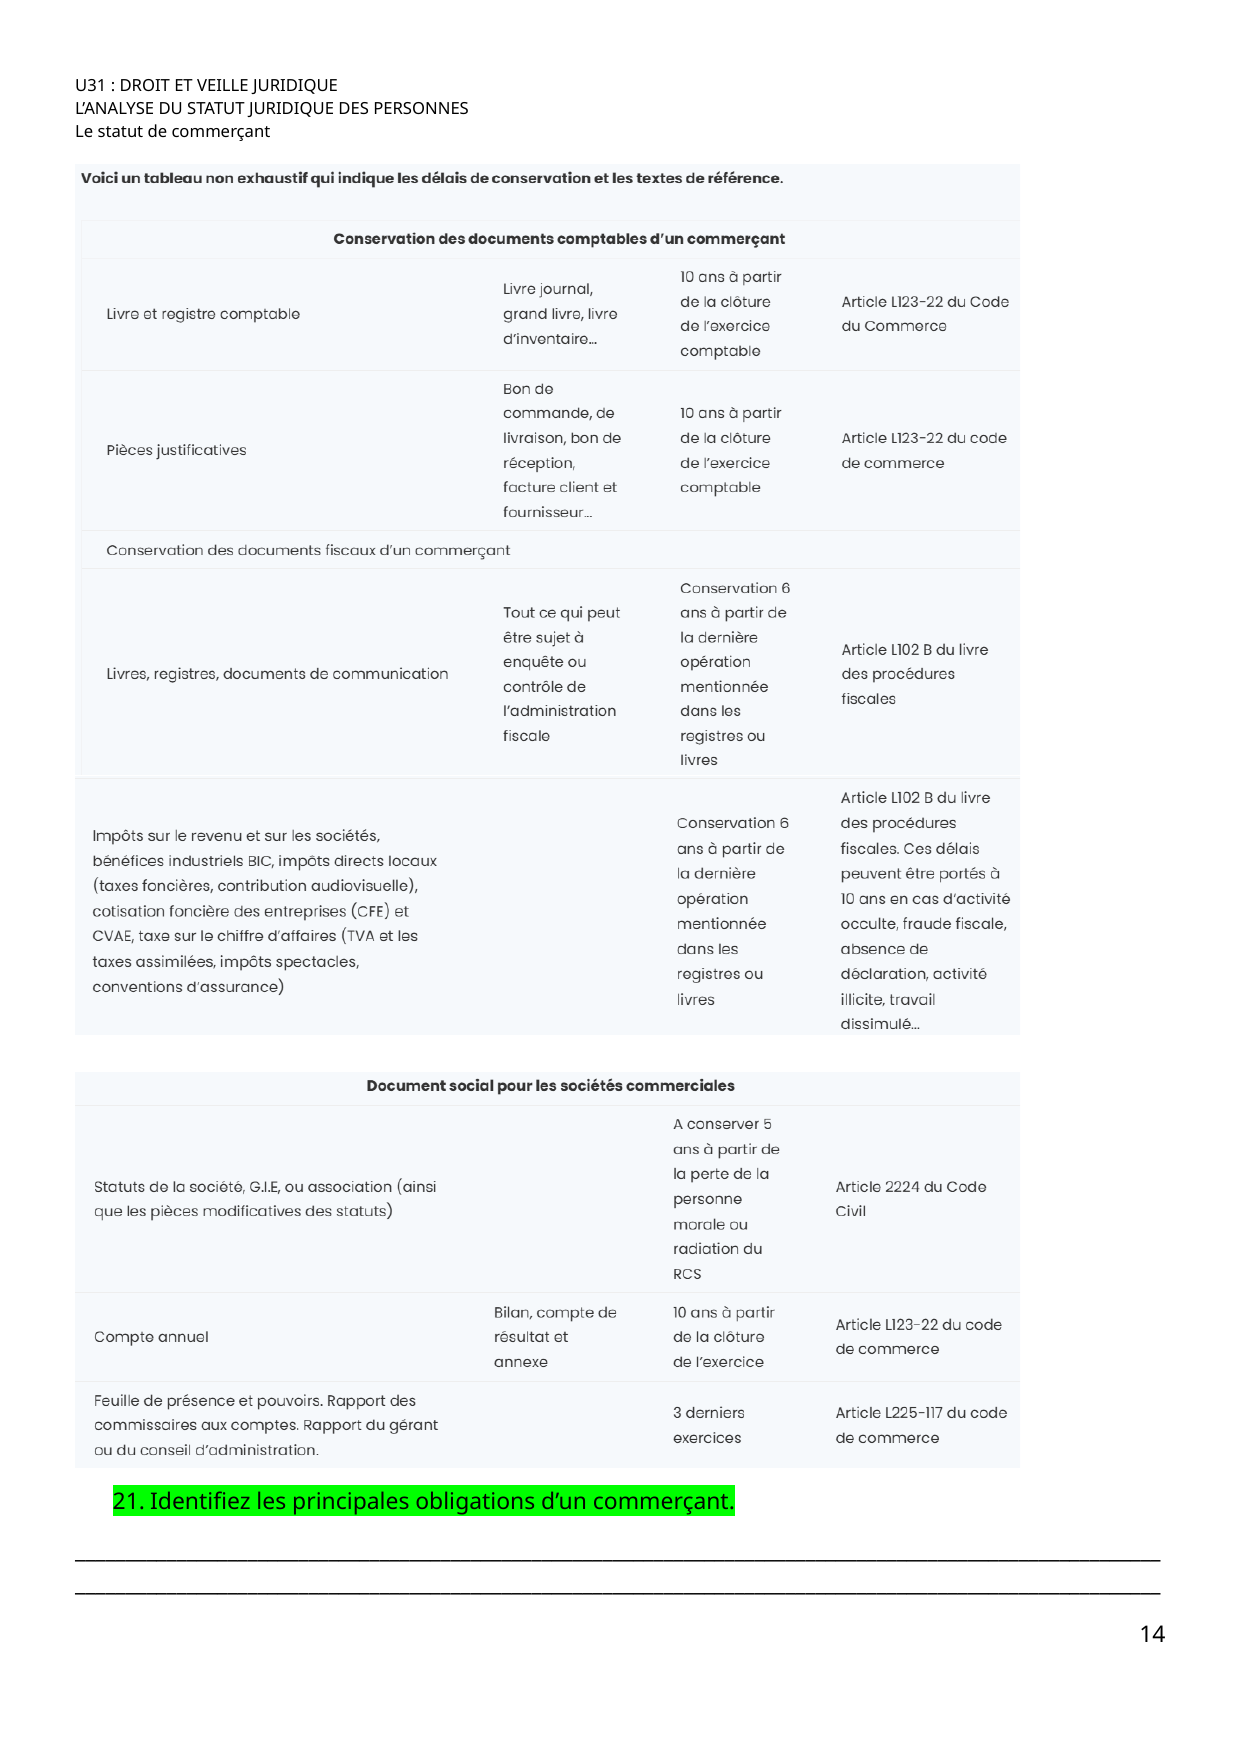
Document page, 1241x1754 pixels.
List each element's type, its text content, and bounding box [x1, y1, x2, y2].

text ______________________________________________________________________________________________________________________________________________________________________________________________________________________ [75, 1534, 1165, 1598]
list Identifiez les principales obligations d’un commerçant. [112, 1485, 1165, 1516]
